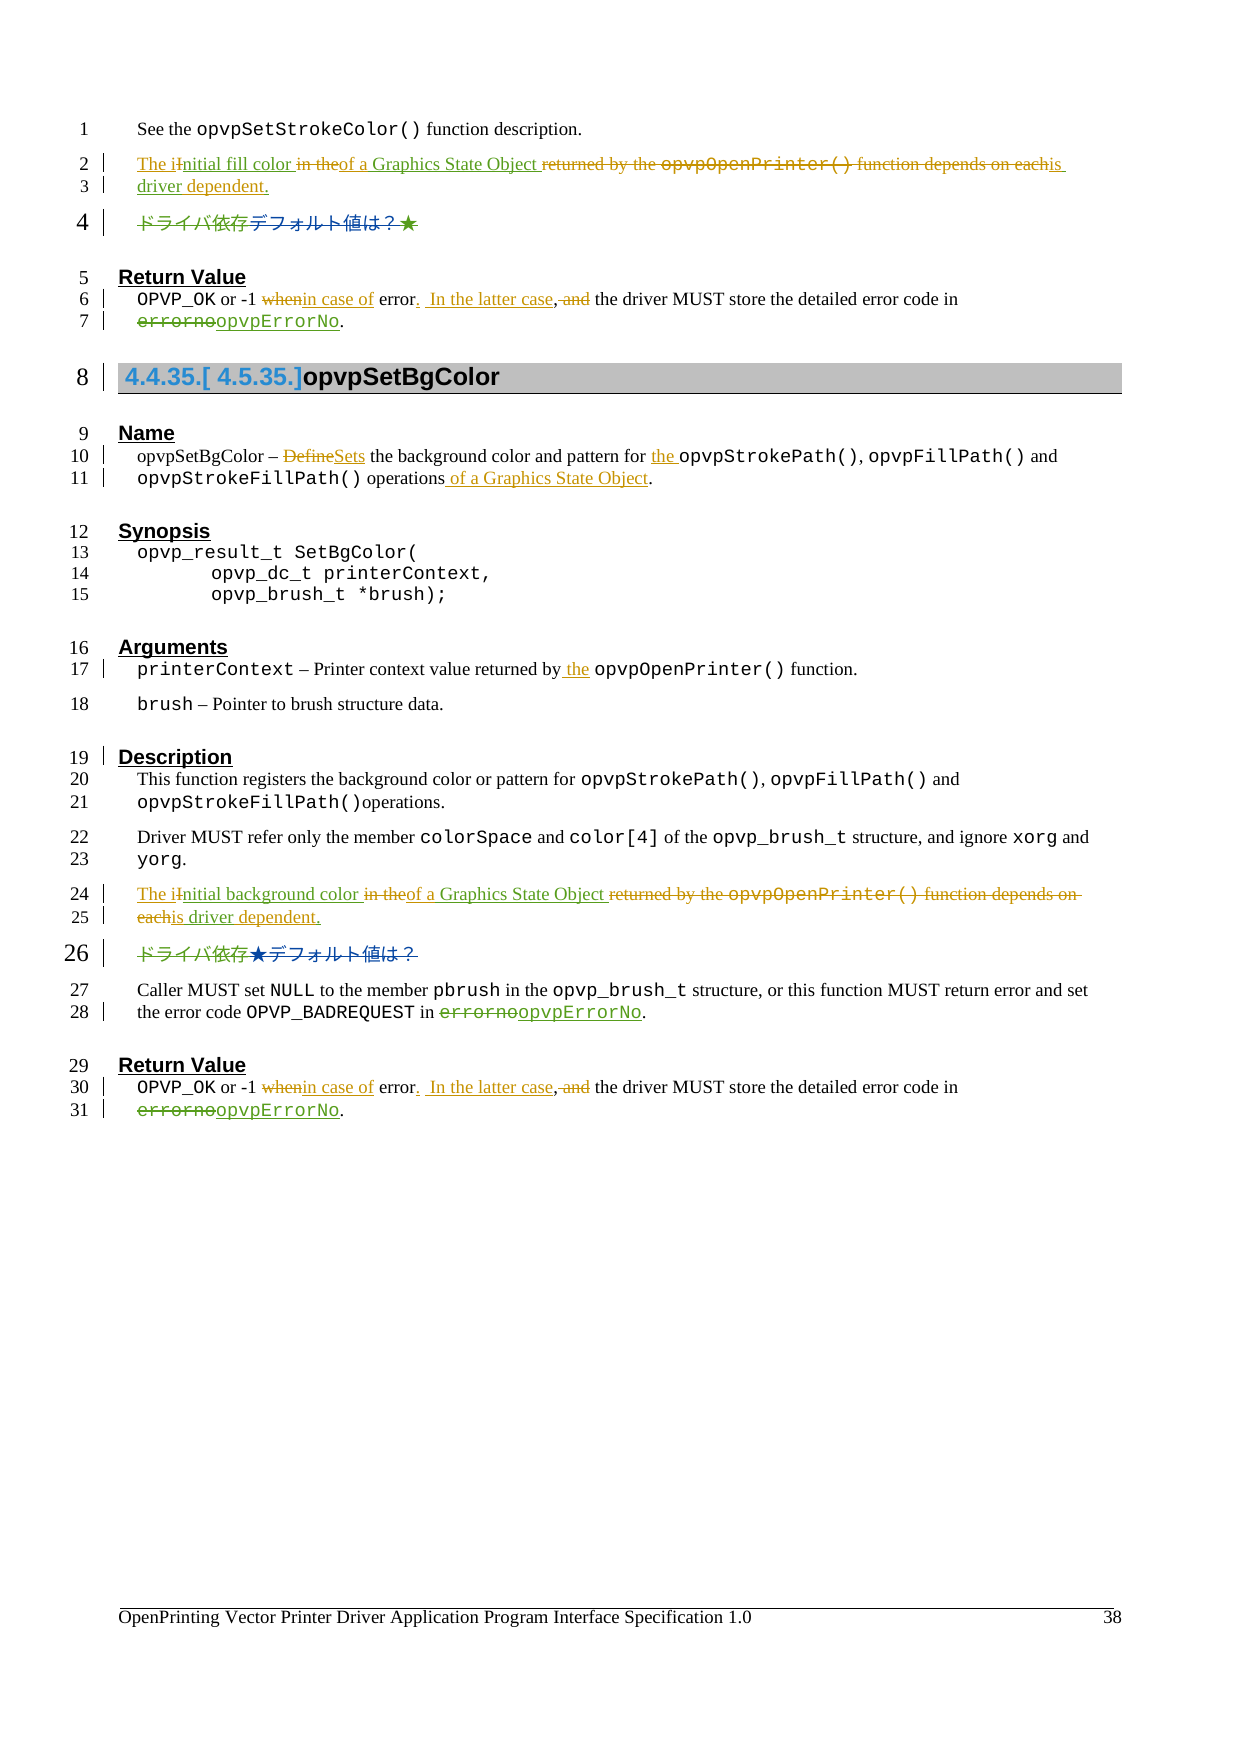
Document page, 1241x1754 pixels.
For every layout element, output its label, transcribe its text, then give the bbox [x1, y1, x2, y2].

text printerContext – Printer context value returned by the opvpOpenPrinter() function. [137, 659, 1103, 681]
text The initial background color of a Graphics State Object is driver dependent. [137, 884, 1103, 927]
text opvpSetBgColor – Sets the background color and pattern for the opvpStrokePath(), opvpFillPath() and opvpStrokeFillPath() operations of a Graphics State Object. [137, 445, 1103, 490]
text Caller MUST set NULL to the member pbrush in the opvp_brush_t structure, or this function MUST return error and set the error code OPVP_BADREQUEST in opvpErrorNo. [137, 979, 1103, 1024]
subtitle Arguments [118, 636, 1122, 659]
subtitle Description [118, 746, 1122, 769]
text See the opvpSetStrokeColor() function description. [137, 118, 1103, 141]
subtitle Name [118, 422, 1122, 445]
text The initial fill color of a Graphics State Object is driver dependent. [137, 153, 1103, 196]
subtitle Return Value [118, 1053, 1122, 1077]
text opvp_result_t SetBgColor( opvp_dc_t printerContext, opvp_brush_t *brush); [137, 543, 1103, 606]
text brush – Pointer to brush structure data. [137, 694, 1103, 716]
subtitle Synopsis [118, 519, 1122, 543]
subtitle opvpSetBgColor [118, 363, 1122, 393]
text This function registers the background color or pattern for opvpStrokePath(), opvpFillPath() and opvpStrokeFillPath()operations. [137, 769, 1103, 814]
text OPVP_OK or -1 in case of error. In the latter case, the driver MUST store the detailed error code in opvpErrorNo. [137, 1077, 1103, 1122]
subtitle Return Value [118, 265, 1122, 288]
text Driver MUST refer only the member colorSpace and color[4] of the opvp_brush_t structure, and ignore xorg and yorg. [137, 826, 1103, 871]
text OPVP_OK or -1 in case of error. In the latter case, the driver MUST store the detailed error code in opvpErrorNo. [137, 288, 1103, 333]
